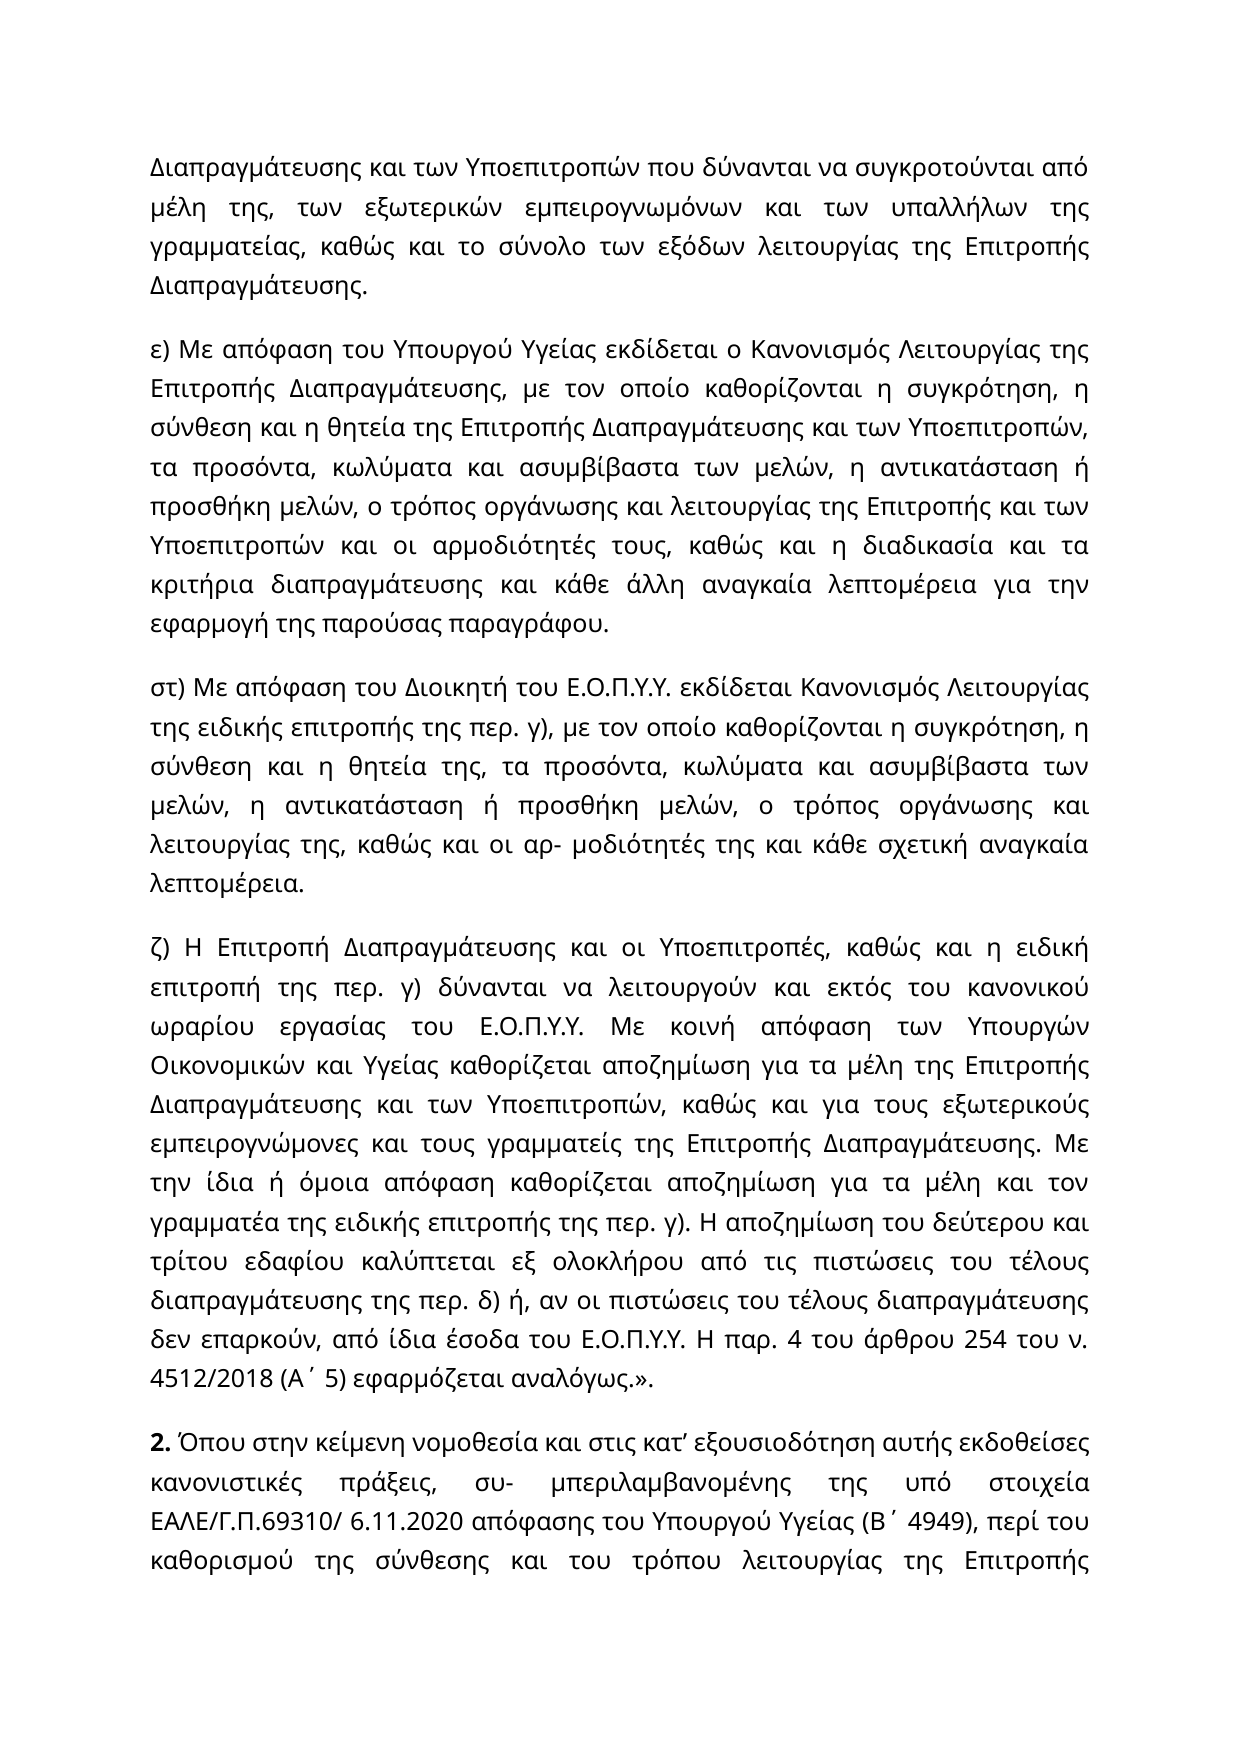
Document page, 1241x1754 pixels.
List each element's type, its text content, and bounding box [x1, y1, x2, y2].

text 2. Όπου στην κείμενη νομοθεσία και στις κατ’ εξουσιοδότηση αυτής εκδοθείσες κανονιστικές πράξεις, συ- μπεριλαμβανομένης της υπό στοιχεία ΕΑΛΕ/Γ.Π.69310/ 6.11.2020 απόφασης του Υπουργού Υγείας (Β΄ 4949), περί του καθορισμού της σύνθεσης και του τρόπου λειτουργίας της Επιτροπής [150, 1425, 1090, 1577]
text στ) Με απόφαση του Διοικητή του Ε.Ο.Π.Υ.Υ. εκδίδεται Κανονισμός Λειτουργίας της ειδικής επιτροπής της περ. γ), με τον οποίο καθορίζονται η συγκρότηση, η σύνθεση και η θητεία της, τα προσόντα, κωλύματα και ασυμβίβαστα των μελών, η αντικατάσταση ή προσθήκη μελών, ο τρόπος οργάνωσης και λειτουργίας της, καθώς και οι αρ- μοδιότητές της και κάθε σχετική αναγκαία λεπτομέρεια. [150, 670, 1090, 900]
text ε) Με απόφαση του Υπουργού Υγείας εκδίδεται ο Κανονισμός Λειτουργίας της Επιτροπής Διαπραγμάτευσης, με τον οποίο καθορίζονται η συγκρότηση, η σύνθεση και η θητεία της Επιτροπής Διαπραγμάτευσης και των Υποεπιτροπών, τα προσόντα, κωλύματα και ασυμβίβαστα των μελών, η αντικατάσταση ή προσθήκη μελών, ο τρόπος οργάνωσης και λειτουργίας της Επιτροπής και των Υποεπιτροπών και οι αρμοδιότητές τους, καθώς και η διαδικασία και τα κριτήρια διαπραγμάτευσης και κάθε άλλη αναγκαία λεπτομέρεια για την εφαρμογή της παρούσας παραγράφου. [150, 332, 1090, 640]
text ζ) Η Επιτροπή Διαπραγμάτευσης και οι Υποεπιτροπές, καθώς και η ειδική επιτροπή της περ. γ) δύνανται να λειτουργούν και εκτός του κανονικού ωραρίου εργασίας του Ε.Ο.Π.Υ.Υ. Με κοινή απόφαση των Υπουργών Οικονομικών και Υγείας καθορίζεται αποζημίωση για τα μέλη της Επιτροπής Διαπραγμάτευσης και των Υποεπιτροπών, καθώς και για τους εξωτερικούς εμπειρογνώμονες και τους γραμματείς της Επιτροπής Διαπραγμάτευσης. Με την ίδια ή όμοια απόφαση καθορίζεται αποζημίωση για τα μέλη και τον γραμματέα της ειδικής επιτροπής της περ. γ). Η αποζημίωση του δεύτερου και τρίτου εδαφίου καλύπτεται εξ ολοκλήρου από τις πιστώσεις του τέλους διαπραγμάτευσης της περ. δ) ή, αν οι πιστώσεις του τέλους διαπραγμάτευσης δεν επαρκούν, από ίδια έσοδα του Ε.Ο.Π.Υ.Υ. Η παρ. 4 του άρθρου 254 του ν. 4512/2018 (Α΄ 5) εφαρμόζεται αναλόγως.». [150, 930, 1090, 1395]
text Διαπραγμάτευσης και των Υποεπιτροπών που δύνανται να συγκροτούνται από μέλη της, των εξωτερικών εμπειρογνωμόνων και των υπαλλήλων της γραμματείας, καθώς και το σύνολο των εξόδων λειτουργίας της Επιτροπής Διαπραγμάτευσης. [150, 150, 1090, 302]
